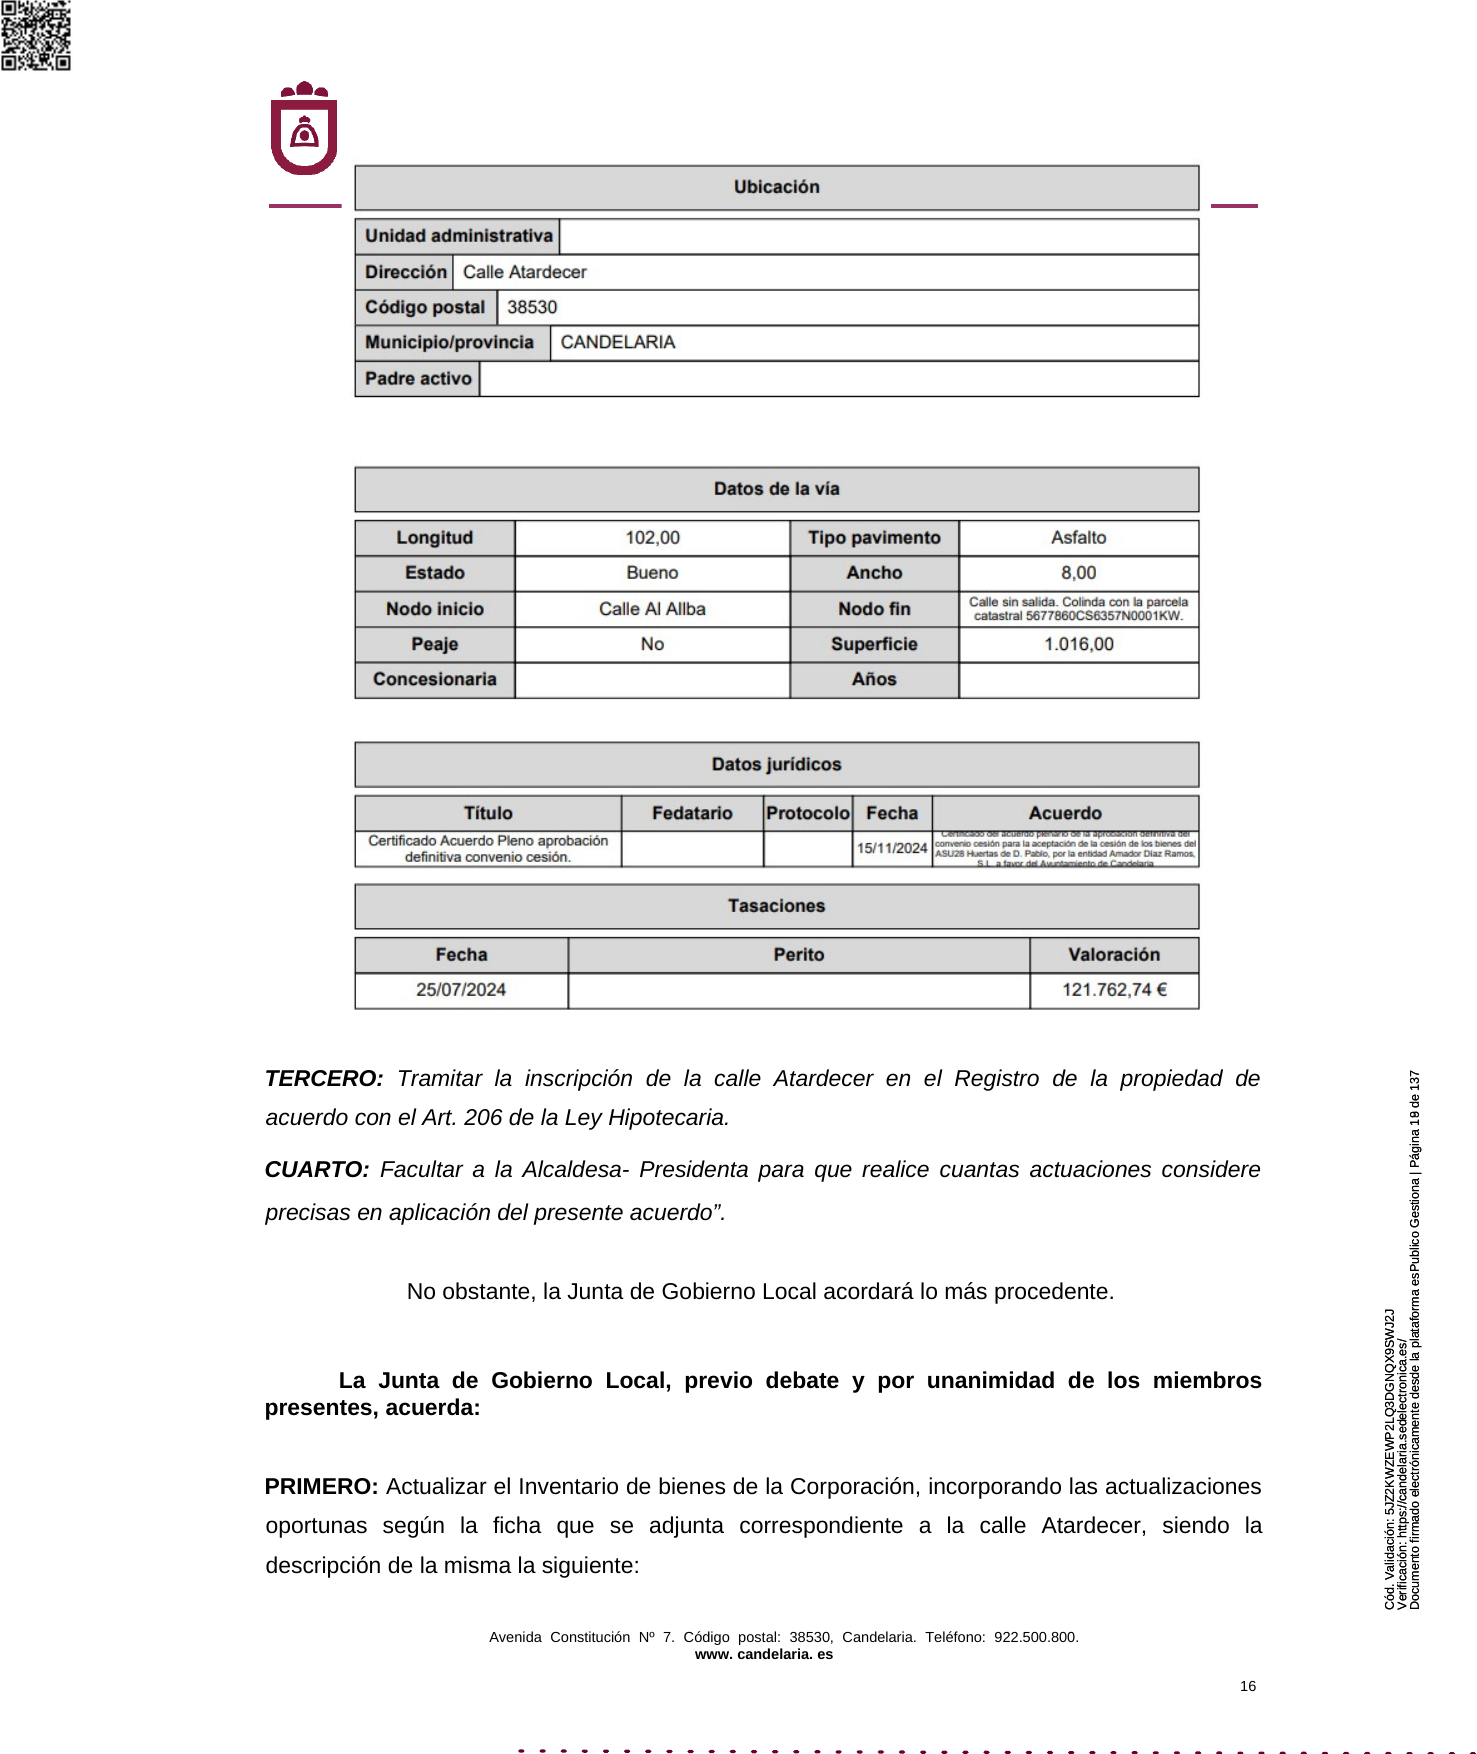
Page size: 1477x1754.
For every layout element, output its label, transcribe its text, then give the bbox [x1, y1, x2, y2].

text CUARTO: Facultar a la Alcaldesa- Presidenta para que realice cuantas actuaciones considere precisas en aplicación del presente acuerdo”. [264, 1156, 1263, 1225]
text No obstante, la Junta de Gobierno Local acordará lo más procedente. [251, 1278, 1277, 1305]
text La Junta de Gobierno Local, previo debate y por unanimidad de los miembros presentes, acuerda: [264, 1367, 1263, 1420]
text PRIMERO: Actualizar el Inventario de bienes de la Corporación, incorporando las actualizaciones oportunas según la ficha que se adjunta correspondiente a la calle Atardecer, siendo la descripción de la misma la siguiente: [264, 1473, 1263, 1578]
text TERCERO: Tramitar la inscripción de la calle Atardecer en el Registro de la propiedad de acuerdo con el Art. 206 de la Ley Hipotecaria. [264, 1065, 1263, 1130]
